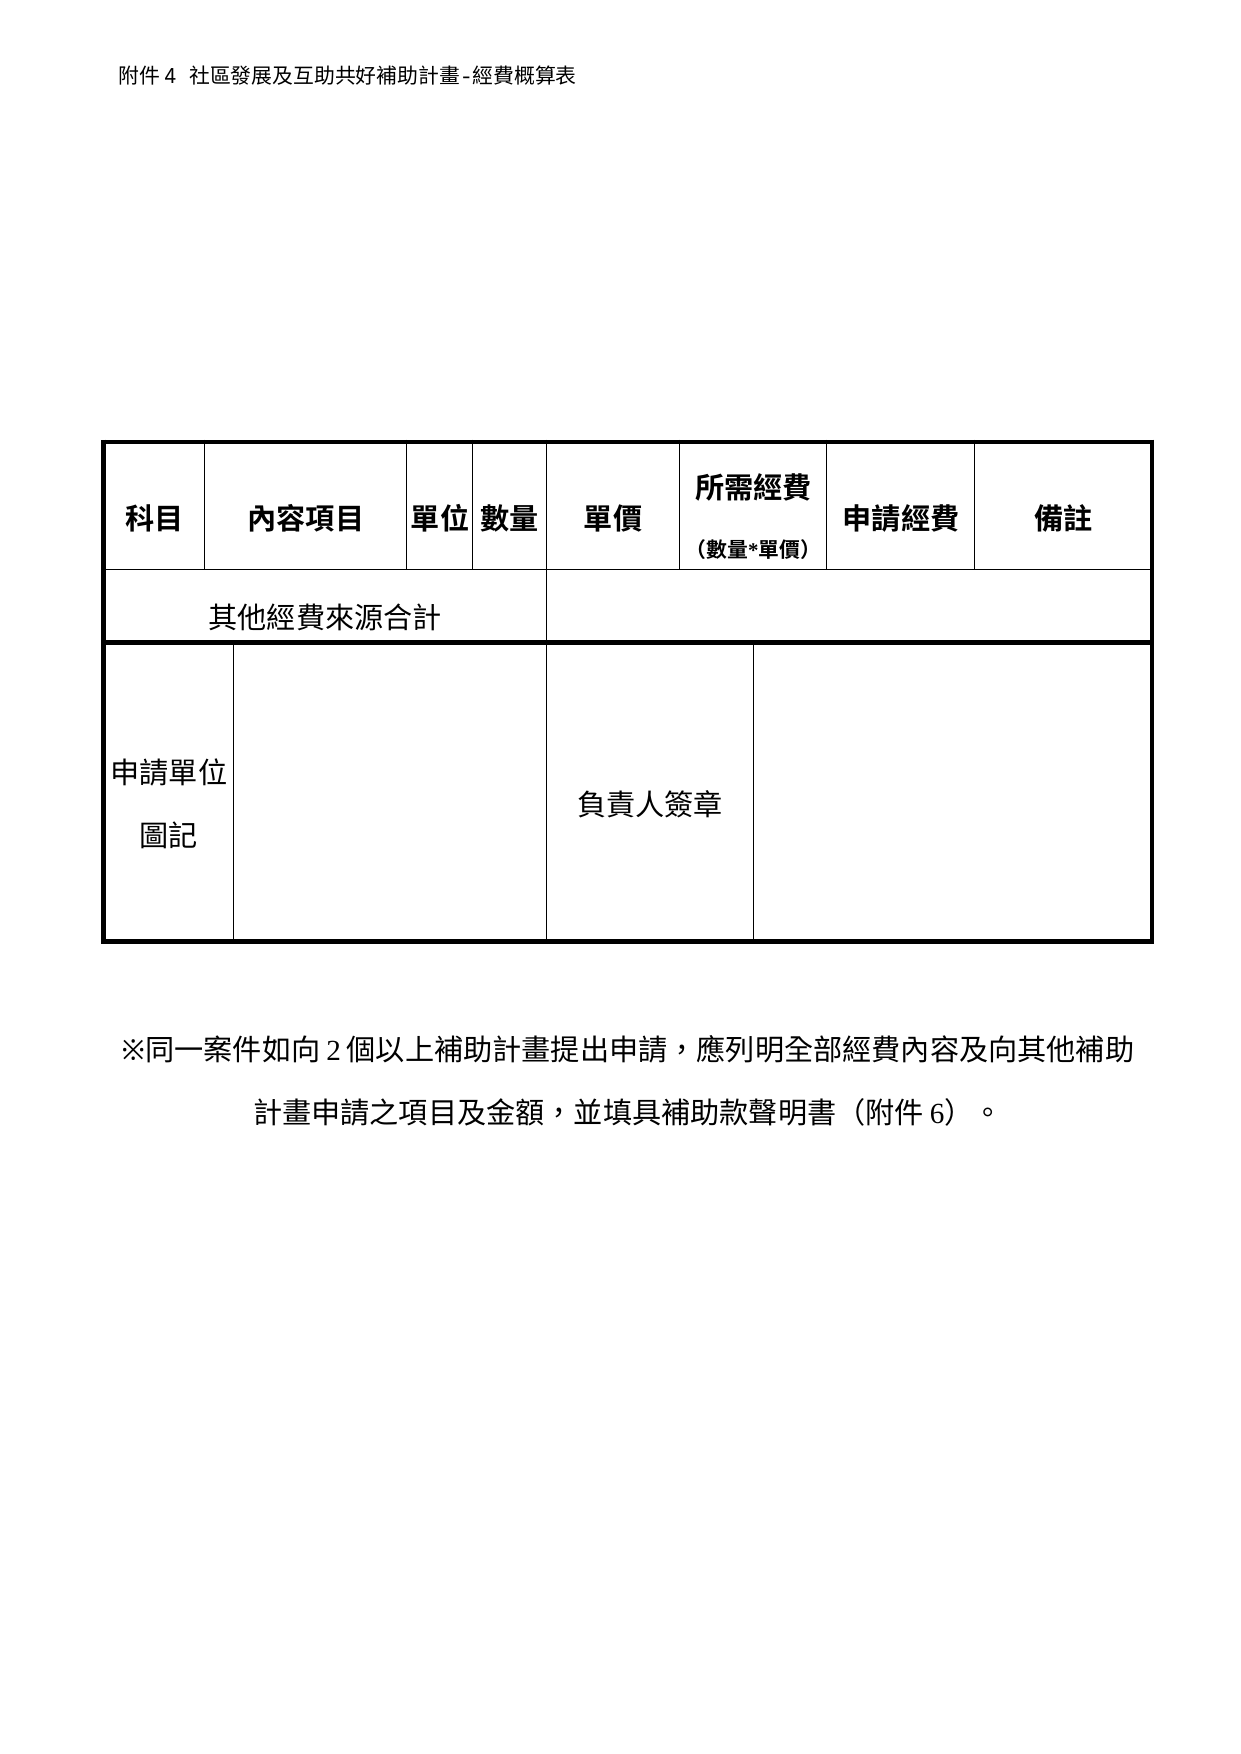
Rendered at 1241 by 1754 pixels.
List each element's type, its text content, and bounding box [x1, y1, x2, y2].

table_header 單位 [407, 444, 472, 569]
table_header 科目 [106, 444, 204, 569]
table_cell 申請單位 圖記 [106, 645, 233, 939]
table_header 備註 [975, 444, 1150, 569]
table_cell 其他經費來源合計 [106, 570, 546, 640]
table_cell [234, 645, 546, 939]
table_header 內容項目 [205, 444, 406, 569]
table_cell [547, 570, 1150, 640]
table_cell 負責人簽章 [547, 645, 753, 939]
table_header 單價 [547, 444, 679, 569]
table_cell [754, 645, 1150, 939]
table_header 數量 [473, 444, 546, 569]
table_header 申請經費 [827, 444, 974, 569]
table_header 所需經費 （數量*單價） [680, 444, 826, 569]
text ※同一案件如向2個以上補助計畫提出申請，應列明全部經費內容及向其他補助計畫申請之項目及金額，並填具補助款聲明書（附件6）。 [118, 1006, 1137, 1131]
